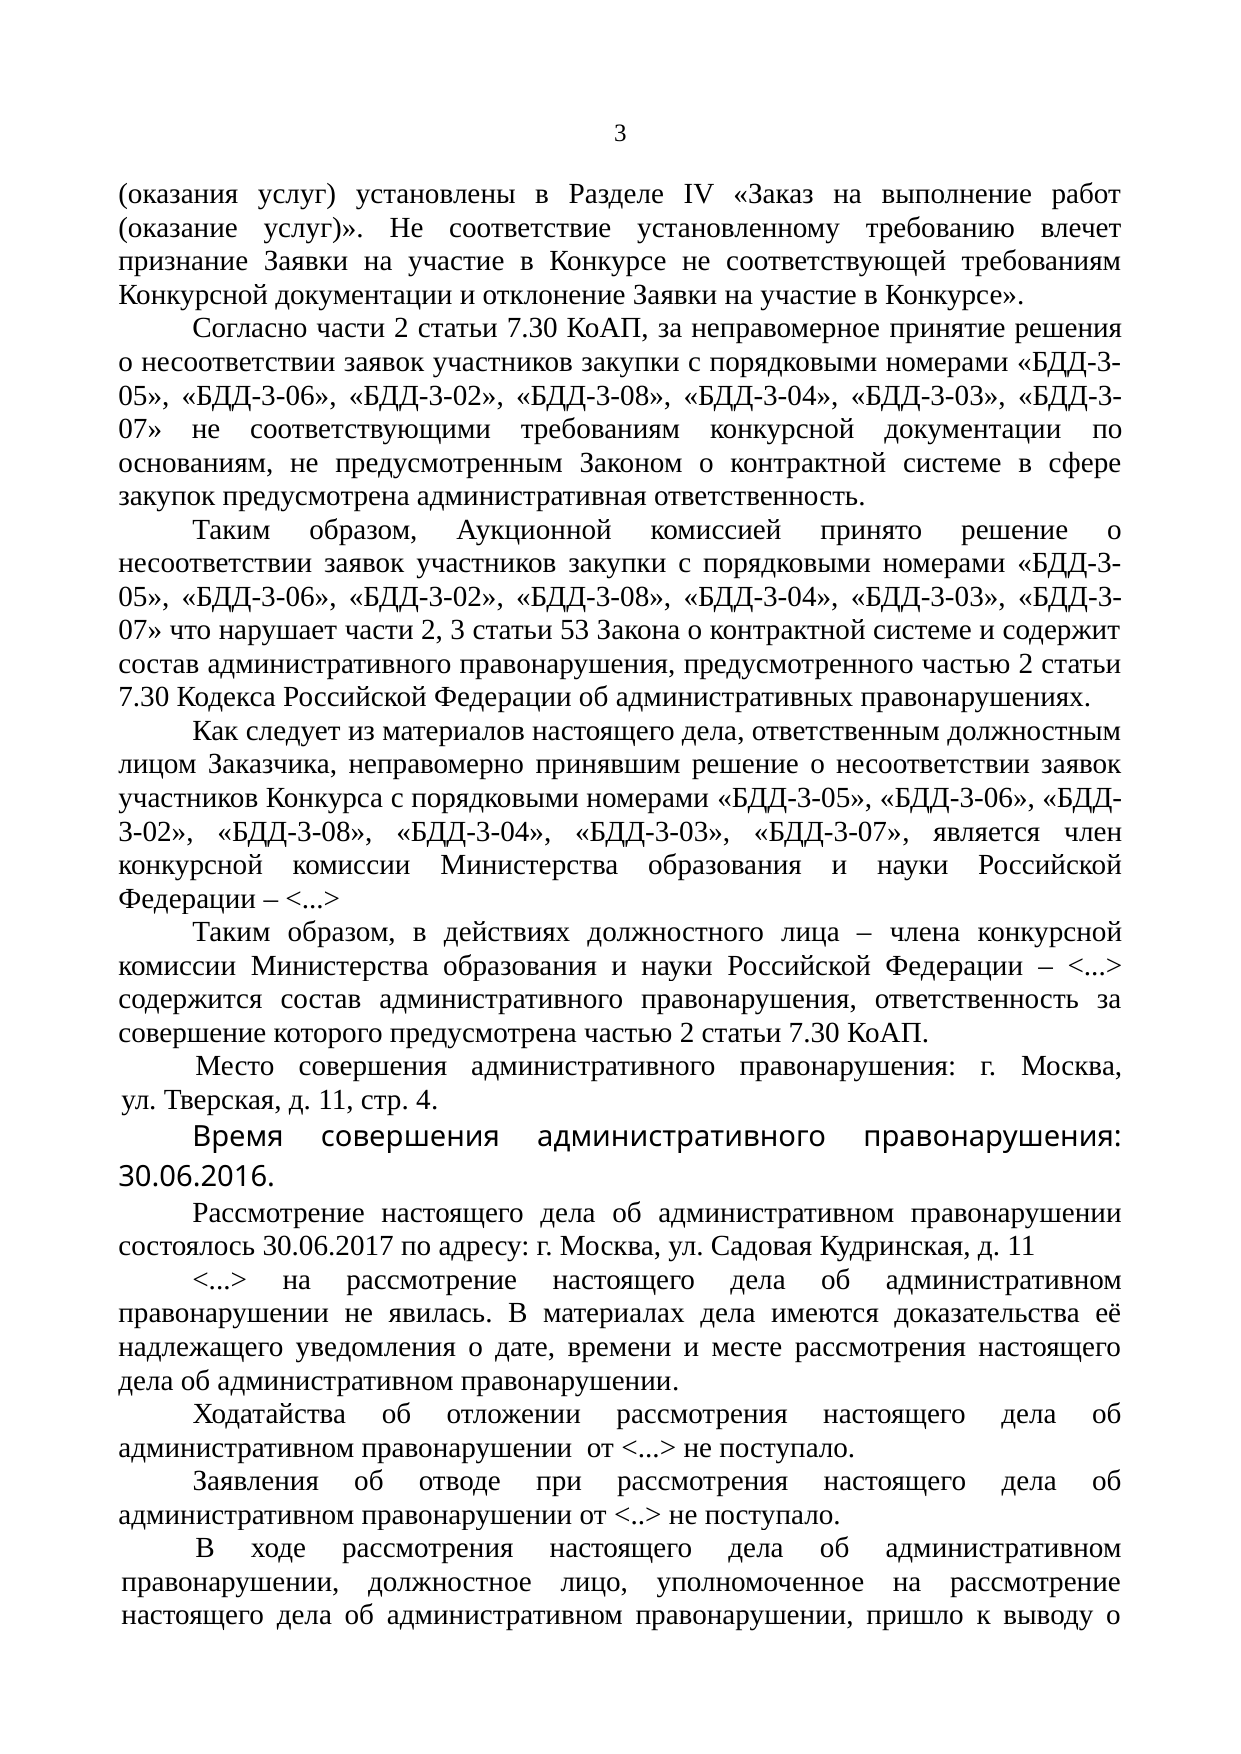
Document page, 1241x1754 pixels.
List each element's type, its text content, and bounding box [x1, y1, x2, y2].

text Место совершения административного правонарушения: г. Москва, ул. Тверская, д. 11, стр. 4. [121, 1048, 1122, 1116]
text Согласно части 2 статьи 7.30 КоАП, за неправомерное принятие решения о несоответствии заявок участников закупки с порядковыми номерами «БДД-3-05», «БДД-3-06», «БДД-3-02», «БДД-3-08», «БДД-3-04», «БДД-3-03», «БДД-3-07» не соответствующими требованиям конкурсной документации по основаниям, не предусмотренным Законом о контрактной системе в сфере закупок предусмотрена административная ответственность. [118, 311, 1122, 512]
text Таким образом, Аукционной комиссией принято решение о несоответствии заявок участников закупки с порядковыми номерами «БДД-3-05», «БДД-3-06», «БДД-3-02», «БДД-3-08», «БДД-3-04», «БДД-3-03», «БДД-3-07» что нарушает части 2, 3 статьи 53 Закона о контрактной системе и содержит состав административного правонарушения, предусмотренного частью 2 статьи 7.30 Кодекса Российской Федерации об административных правонарушениях. [118, 512, 1122, 713]
text Как следует из материалов настоящего дела, ответственным должностным лицом Заказчика, неправомерно принявшим решение о несоответствии заявок участников Конкурса с порядковыми номерами «БДД-3-05», «БДД-3-06», «БДД-3-02», «БДД-3-08», «БДД-3-04», «БДД-3-03», «БДД-3-07», является член конкурсной комиссии Министерства образования и науки Российской Федерации – <...> [118, 713, 1122, 914]
text Заявления об отводе при рассмотрения настоящего дела об административном правонарушении от <..> не поступало. [118, 1463, 1122, 1530]
text Рассмотрение настоящего дела об административном правонарушении состоялось 30.06.2017 по адресу: г. Москва, ул. Садовая Кудринская, д. 11 [118, 1195, 1122, 1262]
text Таким образом, в действиях должностного лица – члена конкурсной комиссии Министерства образования и науки Российской Федерации – <...> содержится состав административного правонарушения, ответственность за совершение которого предусмотрена частью 2 статьи 7.30 КоАП. [118, 914, 1122, 1048]
text <...> на рассмотрение настоящего дела об административном правонарушении не явилась. В материалах дела имеются доказательства её надлежащего уведомления о дате, времени и месте рассмотрения настоящего дела об административном правонарушении. [118, 1262, 1122, 1396]
text Ходатайства об отложении рассмотрения настоящего дела об административном правонарушении от <...> не поступало. [118, 1396, 1122, 1463]
text (оказания услуг) установлены в Разделе IV «Заказ на выполнение работ (оказание услуг)». Не соответствие установленному требованию влечет признание Заявки на участие в Конкурсе не соответствующей требованиям Конкурсной документации и отклонение Заявки на участие в Конкурсе». [118, 176, 1122, 311]
text Время совершения административного правонарушения: 30.06.2016. [118, 1116, 1122, 1195]
text В ходе рассмотрения настоящего дела об административном правонарушении, должностное лицо, уполномоченное на рассмотрение настоящего дела об административном правонарушении, пришло к выводу о [121, 1530, 1122, 1631]
